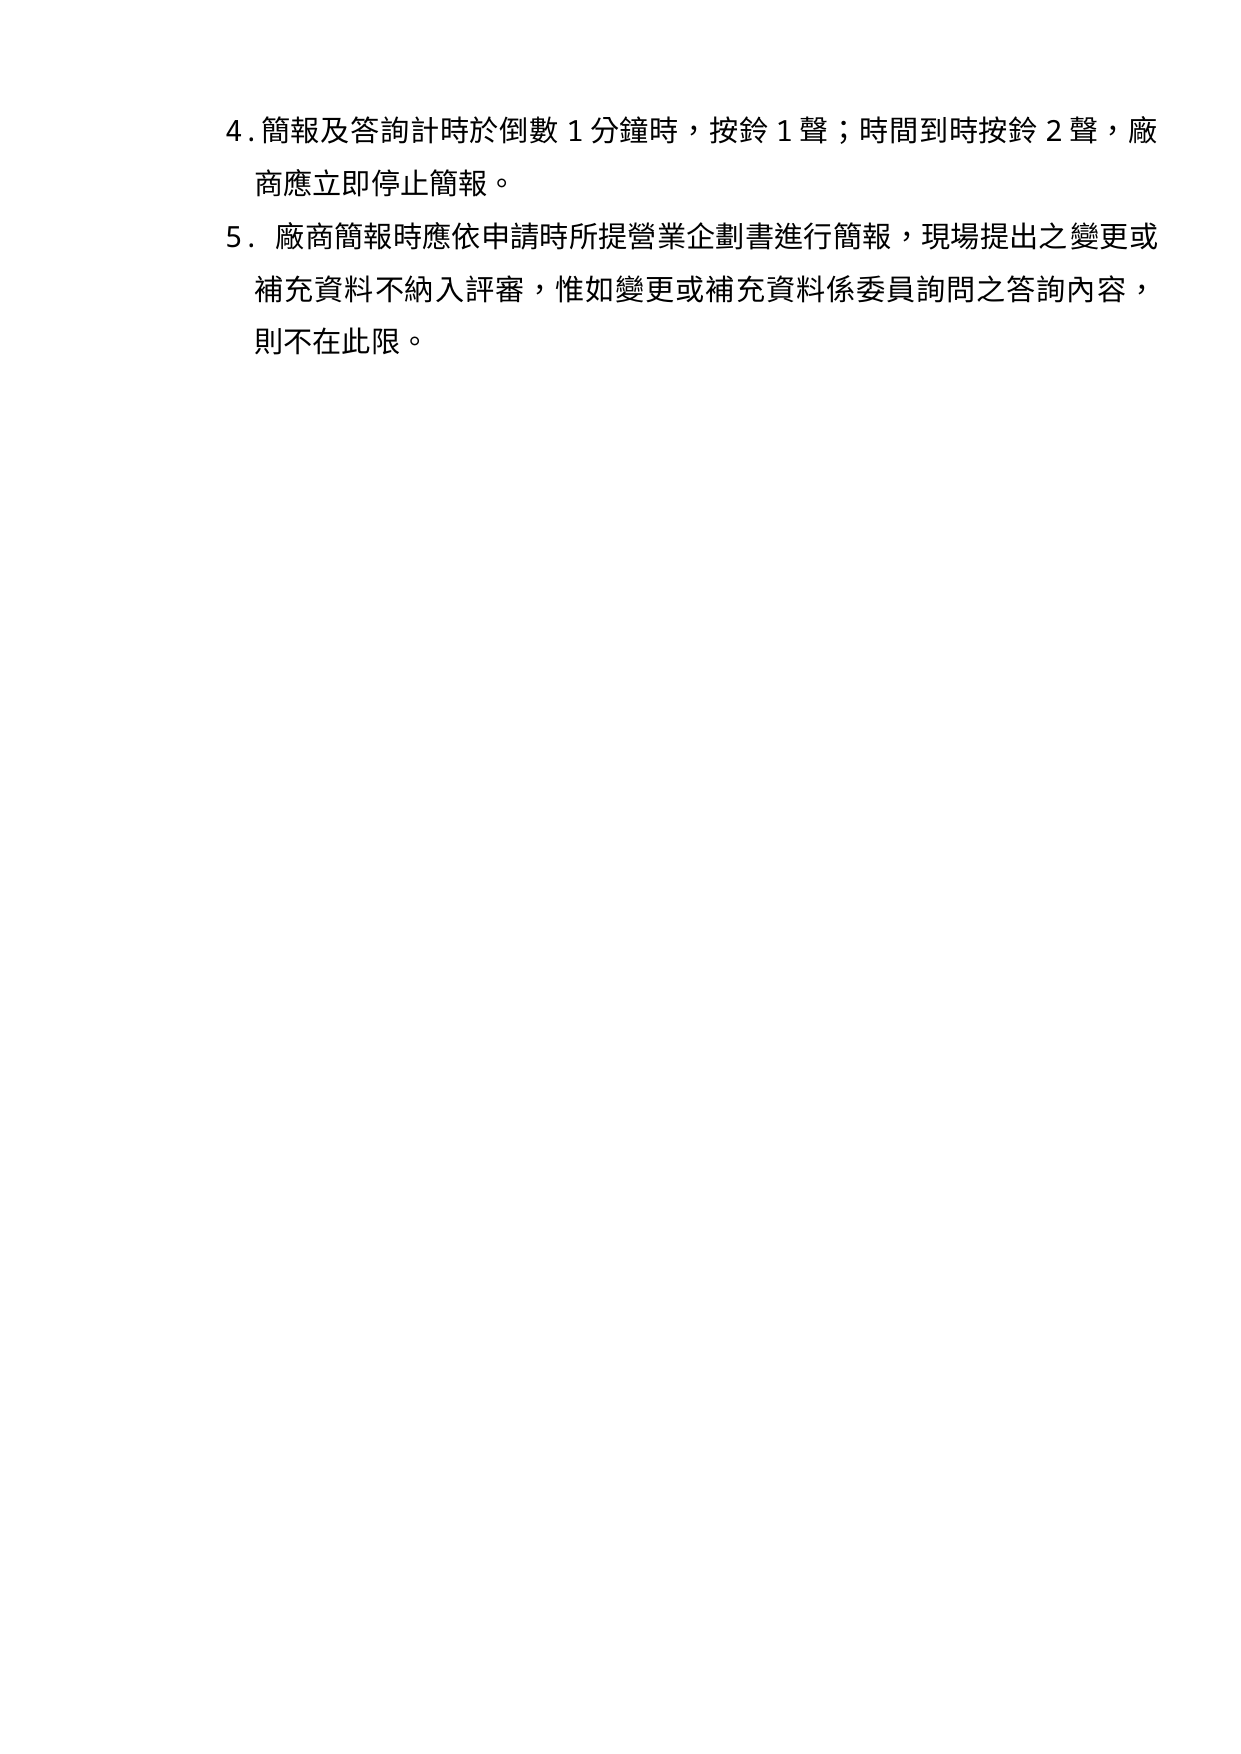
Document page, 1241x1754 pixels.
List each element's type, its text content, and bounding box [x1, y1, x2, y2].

text 4.簡報及答詢計時於倒數1分鐘時，按鈴1聲；時間到時按鈴2聲，廠商應立即停止簡報。 [225, 108, 1158, 203]
text 5. 廠商簡報時應依申請時所提營業企劃書進行簡報，現場提出之變更或補充資料不納入評審，惟如變更或補充資料係委員詢問之答詢內容，則不在此限。 [225, 213, 1158, 361]
